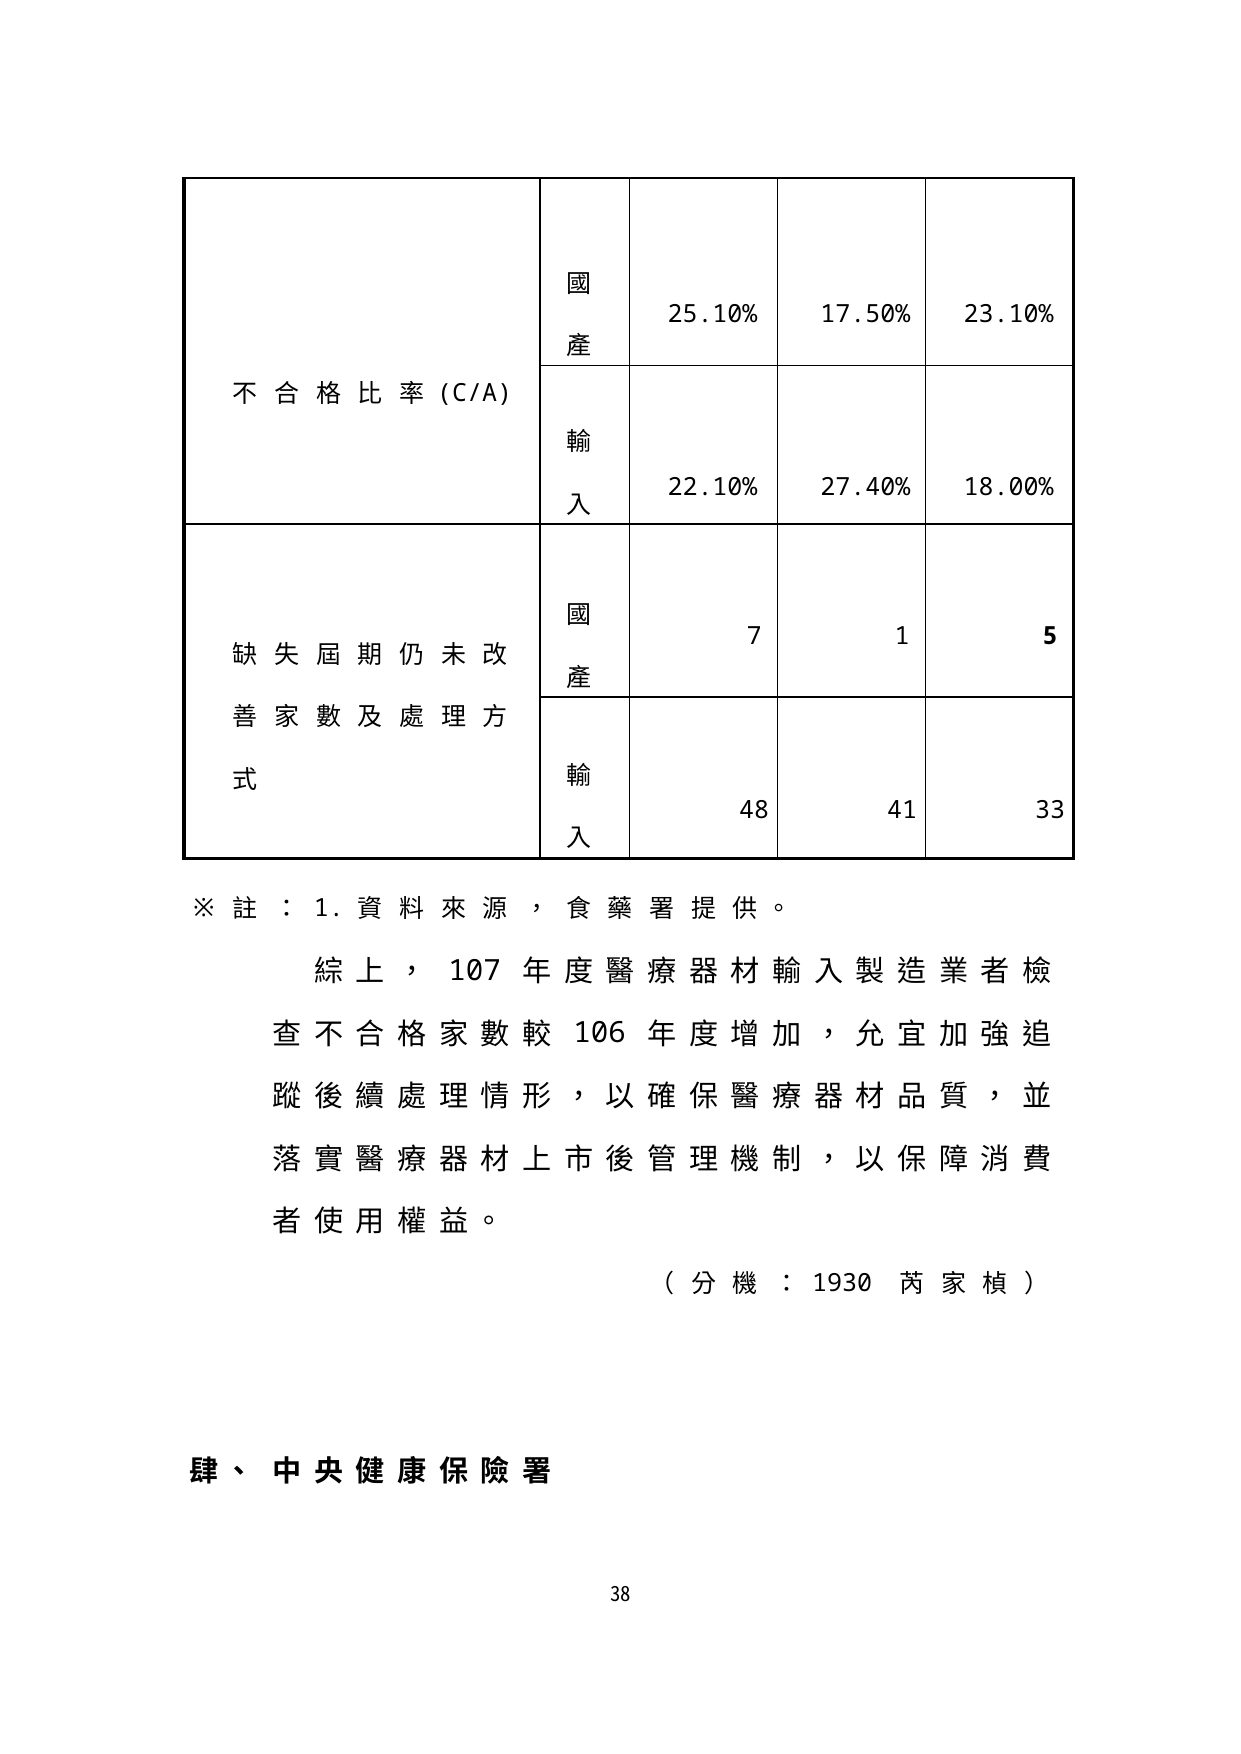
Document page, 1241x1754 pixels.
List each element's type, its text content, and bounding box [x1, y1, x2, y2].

table_cell 輸入 [541, 698, 629, 857]
table_cell 缺失屆期仍未改善家數及處理方式 [186, 525, 539, 857]
table_cell 22.10% [630, 366, 777, 523]
table_cell 17.50% [778, 179, 925, 365]
table_cell 48 [630, 698, 777, 857]
text 肆、中央健康保險署 [183, 1427, 1058, 1490]
table_cell 國產 [541, 525, 629, 696]
text ※註：1.資料來源，食藥署提供。 [183, 865, 1058, 927]
table_cell 33 [926, 698, 1072, 857]
table_cell 25.10% [630, 179, 777, 365]
table_cell 23.10% [926, 179, 1072, 365]
text （分機：1930 芮家楨） [183, 1240, 1058, 1302]
table_cell 輸入 [541, 366, 629, 523]
table_cell 國產 [541, 179, 629, 365]
table_cell 不合格比率(C/A) [186, 179, 539, 523]
table_cell 27.40% [778, 366, 925, 523]
text 綜上，107年度醫療器材輸入製造業者檢查不合格家數較106年度增加，允宜加強追蹤後續處理情形，以確保醫療器材品質，並落實醫療器材上市後管理機制，以保障消費者使用權益。 [242, 927, 1058, 1240]
table_cell 18.00% [926, 366, 1072, 523]
table_cell 5 [926, 525, 1072, 696]
table_cell 41 [778, 698, 925, 857]
table_cell 1 [778, 525, 925, 696]
table_cell 7 [630, 525, 777, 696]
